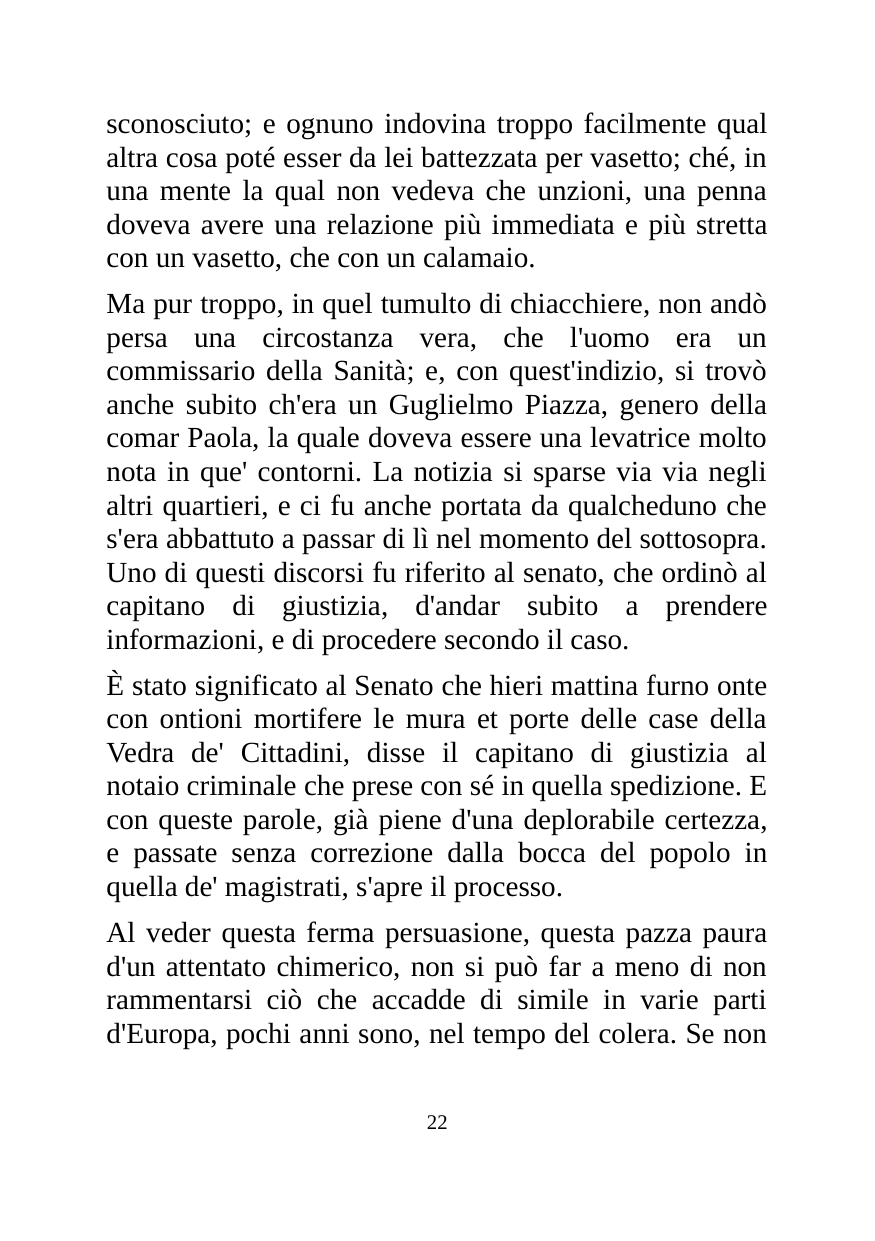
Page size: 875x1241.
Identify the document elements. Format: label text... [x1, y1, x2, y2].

text Al veder questa ferma persuasione, questa pazza paura d'un attentato chimerico, non si può far a meno di non rammentarsi ciò che accadde di simile in varie parti d'Europa, pochi anni sono, nel tempo del colera. Se non [106, 915, 768, 1049]
text Ma pur troppo, in quel tumulto di chiacchiere, non andò persa una circostanza vera, che l'uomo era un commissario della Sanità; e, con quest'indizio, si trovò anche subito ch'era un Guglielmo Piazza, genero della comar Paola, la quale doveva essere una levatrice molto nota in que' contorni. La notizia si sparse via via negli altri quartieri, e ci fu anche portata da qualcheduno che s'era abbattuto a passar di lì nel momento del sottosopra. Uno di questi discorsi fu riferito al senato, che ordinò al capitano di giustizia, d'andar subito a prendere informazioni, e di procedere secondo il caso. [106, 286, 768, 655]
text È stato significato al Senato che hieri mattina furno onte con ontioni mortifere le mura et porte delle case della Vedra de' Cittadini, disse il capitano di giustizia al notaio criminale che prese con sé in quella spedizione. E con queste parole, già piene d'una deplorabile certezza, e passate senza correzione dalla bocca del popolo in quella de' magistrati, s'apre il processo. [106, 668, 768, 903]
text sconosciuto; e ognuno indovina troppo facilmente qual altra cosa poté esser da lei battezzata per vasetto; ché, in una mente la qual non vedeva che unzioni, una penna doveva avere una relazione più immediata e più stretta con un vasetto, che con un calamaio. [106, 106, 768, 274]
